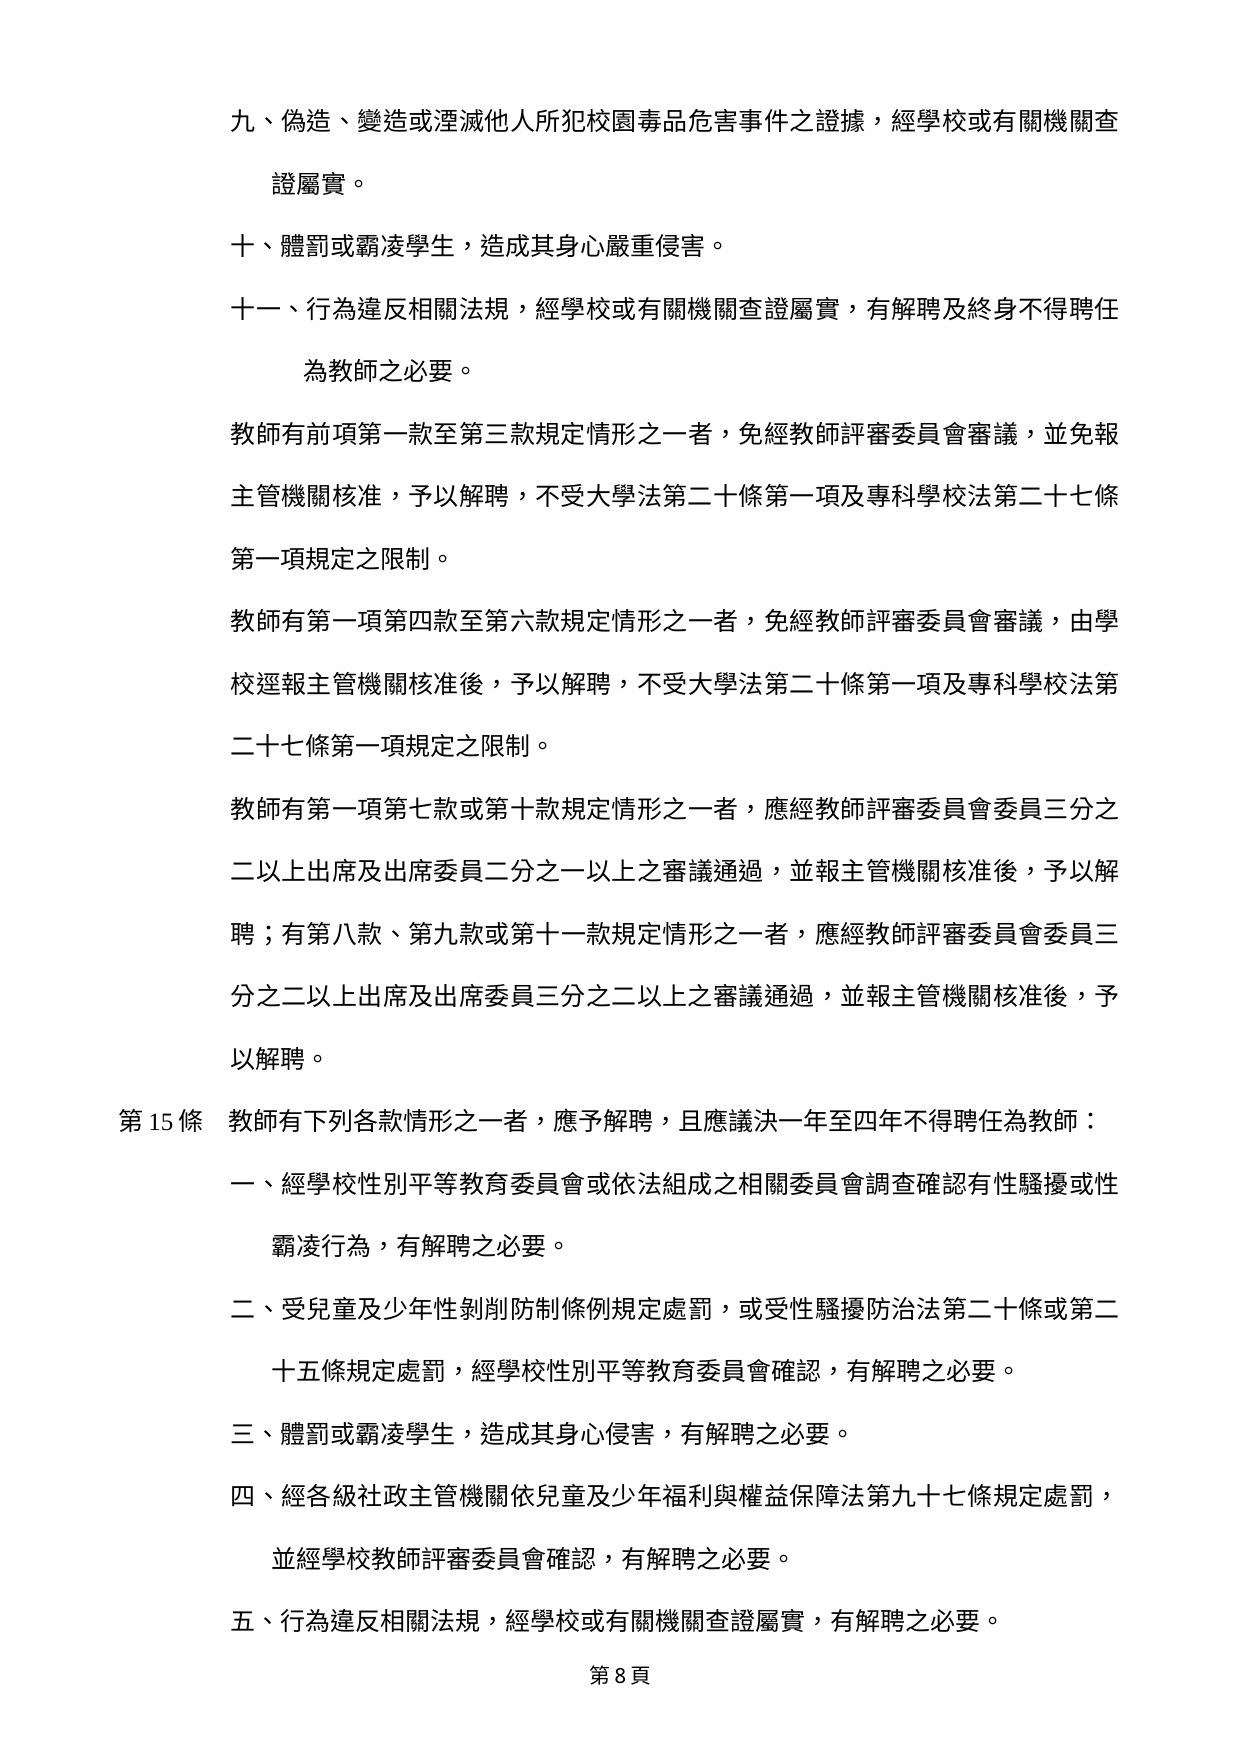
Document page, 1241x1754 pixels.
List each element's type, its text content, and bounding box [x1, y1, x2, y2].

text 二、受兒童及少年性剝削防制條例規定處罰，或受性騷擾防治法第二十條或第二十五條規定處罰，經學校性別平等教育委員會確認，有解聘之必要。 [230, 1266, 1122, 1391]
text 四、經各級社政主管機關依兒童及少年福利與權益保障法第九十七條規定處罰，並經學校教師評審委員會確認，有解聘之必要。 [230, 1453, 1122, 1578]
text 五、行為違反相關法規，經學校或有關機關查證屬實，有解聘之必要。 [230, 1578, 1122, 1641]
text 三、體罰或霸凌學生，造成其身心侵害，有解聘之必要。 [230, 1391, 1122, 1453]
text 九、偽造、變造或湮滅他人所犯校園毒品危害事件之證據，經學校或有關機關查證屬實。 [230, 78, 1122, 203]
text 教師有前項第一款至第三款規定情形之一者，免經教師評審委員會審議，並免報主管機關核准，予以解聘，不受大學法第二十條第一項及專科學校法第二十七條第一項規定之限制。 [230, 391, 1122, 578]
text 第15條 教師有下列各款情形之一者，應予解聘，且應議決一年至四年不得聘任為教師： [118, 1078, 1122, 1141]
text 十一、行為違反相關法規，經學校或有關機關查證屬實，有解聘及終身不得聘任為教師之必要。 [230, 266, 1122, 391]
text 教師有第一項第四款至第六款規定情形之一者，免經教師評審委員會審議，由學校逕報主管機關核准後，予以解聘，不受大學法第二十條第一項及專科學校法第二十七條第一項規定之限制。 [230, 578, 1122, 766]
text 教師有第一項第七款或第十款規定情形之一者，應經教師評審委員會委員三分之二以上出席及出席委員二分之一以上之審議通過，並報主管機關核准後，予以解聘；有第八款、第九款或第十一款規定情形之一者，應經教師評審委員會委員三分之二以上出席及出席委員三分之二以上之審議通過，並報主管機關核准後，予以解聘。 [230, 766, 1122, 1078]
text 十、體罰或霸凌學生，造成其身心嚴重侵害。 [230, 203, 1122, 266]
text 一、經學校性別平等教育委員會或依法組成之相關委員會調查確認有性騷擾或性霸凌行為，有解聘之必要。 [230, 1141, 1122, 1266]
